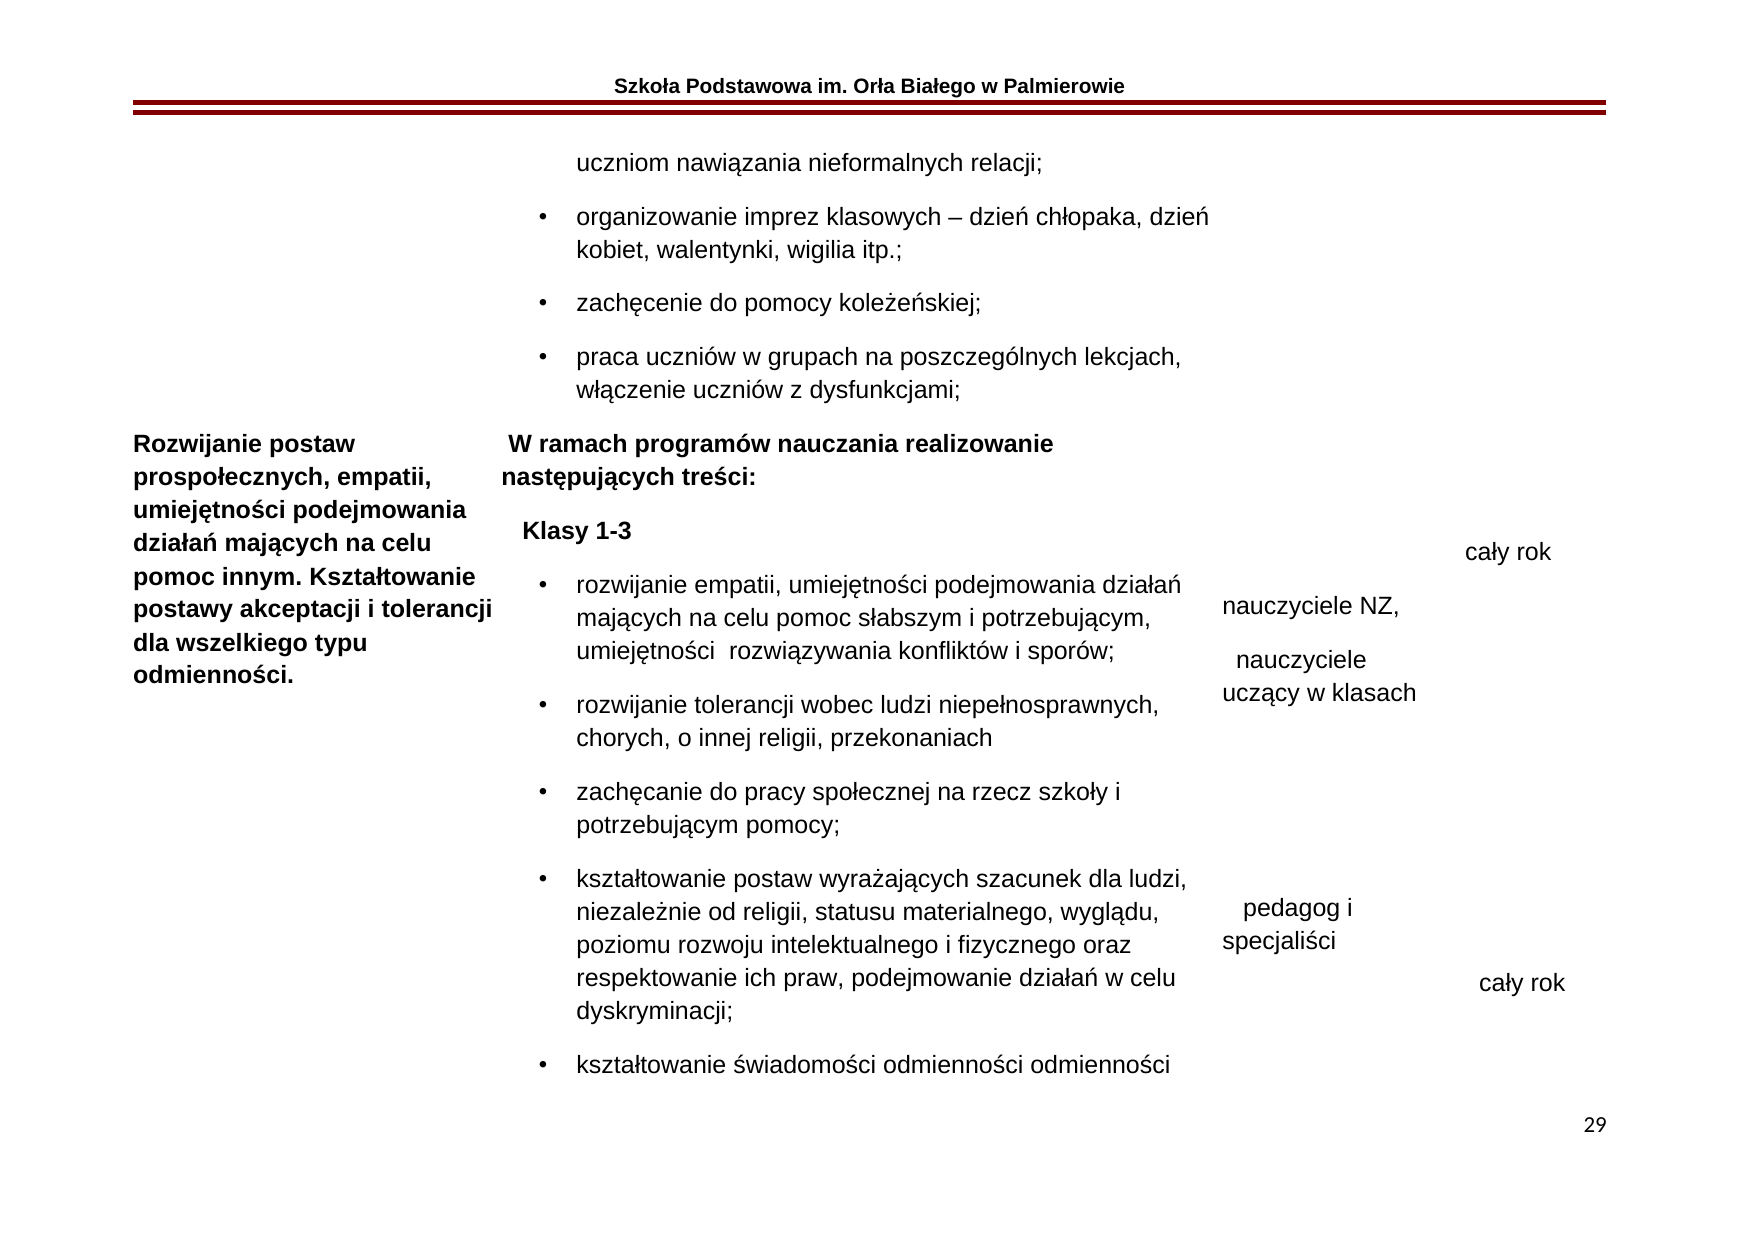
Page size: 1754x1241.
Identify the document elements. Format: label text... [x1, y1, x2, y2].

table_cell cały rok cały rok [1451, 429, 1650, 1088]
table_cell [133, 148, 501, 429]
table_cell Rozwijanie postaw prospołecznych, empatii, umiejętności podejmowania działań mających na celu pomoc innym. Kształtowanie postawy akceptacji i tolerancji dla wszelkiego typu odmienności. [133, 429, 501, 1088]
table_cell W ramach programów nauczania realizowanie następujących treści: Klasy 1-3 rozwijanie empatii, umiejętności podejmowania działań mających na celu pomoc słabszym i potrzebującym, umiejętności rozwiązywania konfliktów i sporów; rozwijanie tolerancji wobec ludzi niepełnosprawnych, chorych, o innej religii, przekonaniach zachęcanie do pracy społecznej na rzecz szkoły i potrzebującym pomocy; kształtowanie postaw wyrażających szacunek dla ludzi, niezależnie od religii, statusu materialnego, wyglądu, poziomu rozwoju intelektualnego i fizycznego oraz respektowanie ich praw, podejmowanie działań w celu dyskryminacji; kształtowanie świadomości odmienności odmienności [501, 429, 1222, 1088]
table_cell [1451, 148, 1650, 429]
table_cell [1222, 148, 1451, 429]
table_cell W ramach programów nauczania realizowanie następujących treści: kształtowanie umiejętności nawiązywania i podtrzymywania relacji z rówieśnikami, rozpoznawania ich potrzeb, zgodnej współpracy z innymi z zachowaniem obowiązujących norm i reguł kultury osobistej; kształtowanie podstawowych umiejętności komunikacyjnych; kształtowanie umiejętności świadomego przyjmowania konsekwencji swojego uczestnictwa w grupie i własnego w niej postępowania w odniesieniu do przyjętych norm i reguł; nauka współpracy z kolegami, pracy w grupie,umiejętności wymieniania się pomysłami doświadczeniami przy wykorzystaniu dostępnej technologii; rozpoznawanie cech dobrego kolegi, przyjaciela, lojalność w kontaktach koleżeńskich. Klasy 1-8 nauka współpracy w grupie, umiejętności dzielenia się zadaniami i wywiązywania się z nich; nauka identyfikowania doceniania korzyści płynących ze współpracy nad wspólnym rozwiązywaniem problemu; zachęcenie do udziału w różnorodnych formach współpracy takich jak: programowanie w parach lub zespołach, realizacja projektów; nauka projektowania, tworzenia i prezentowania efektów wspólnej pracy; kształtowanie umiejętności wyjaśniania i stosowania podstawowych sposobów podejmowania wspólnych decyzji; Inne działania podejmowane w szkole: organizowanie wyjść i wycieczek klasowych mających na celu integrowanie zespołu klasowego i umożliwienie uczniom nawiązania nieformalnych relacji; organizowanie imprez klasowych – dzień chłopaka, dzień kobiet, walentynki, wigilia itp.; zachęcenie do pomocy koleżeńskiej; praca uczniów w grupach na poszczególnych lekcjach, włączenie uczniów z dysfunkcjami; [501, 148, 1222, 429]
table_cell nauczyciele NZ, nauczyciele uczący w klasach pedagog i specjaliści [1222, 429, 1451, 1088]
